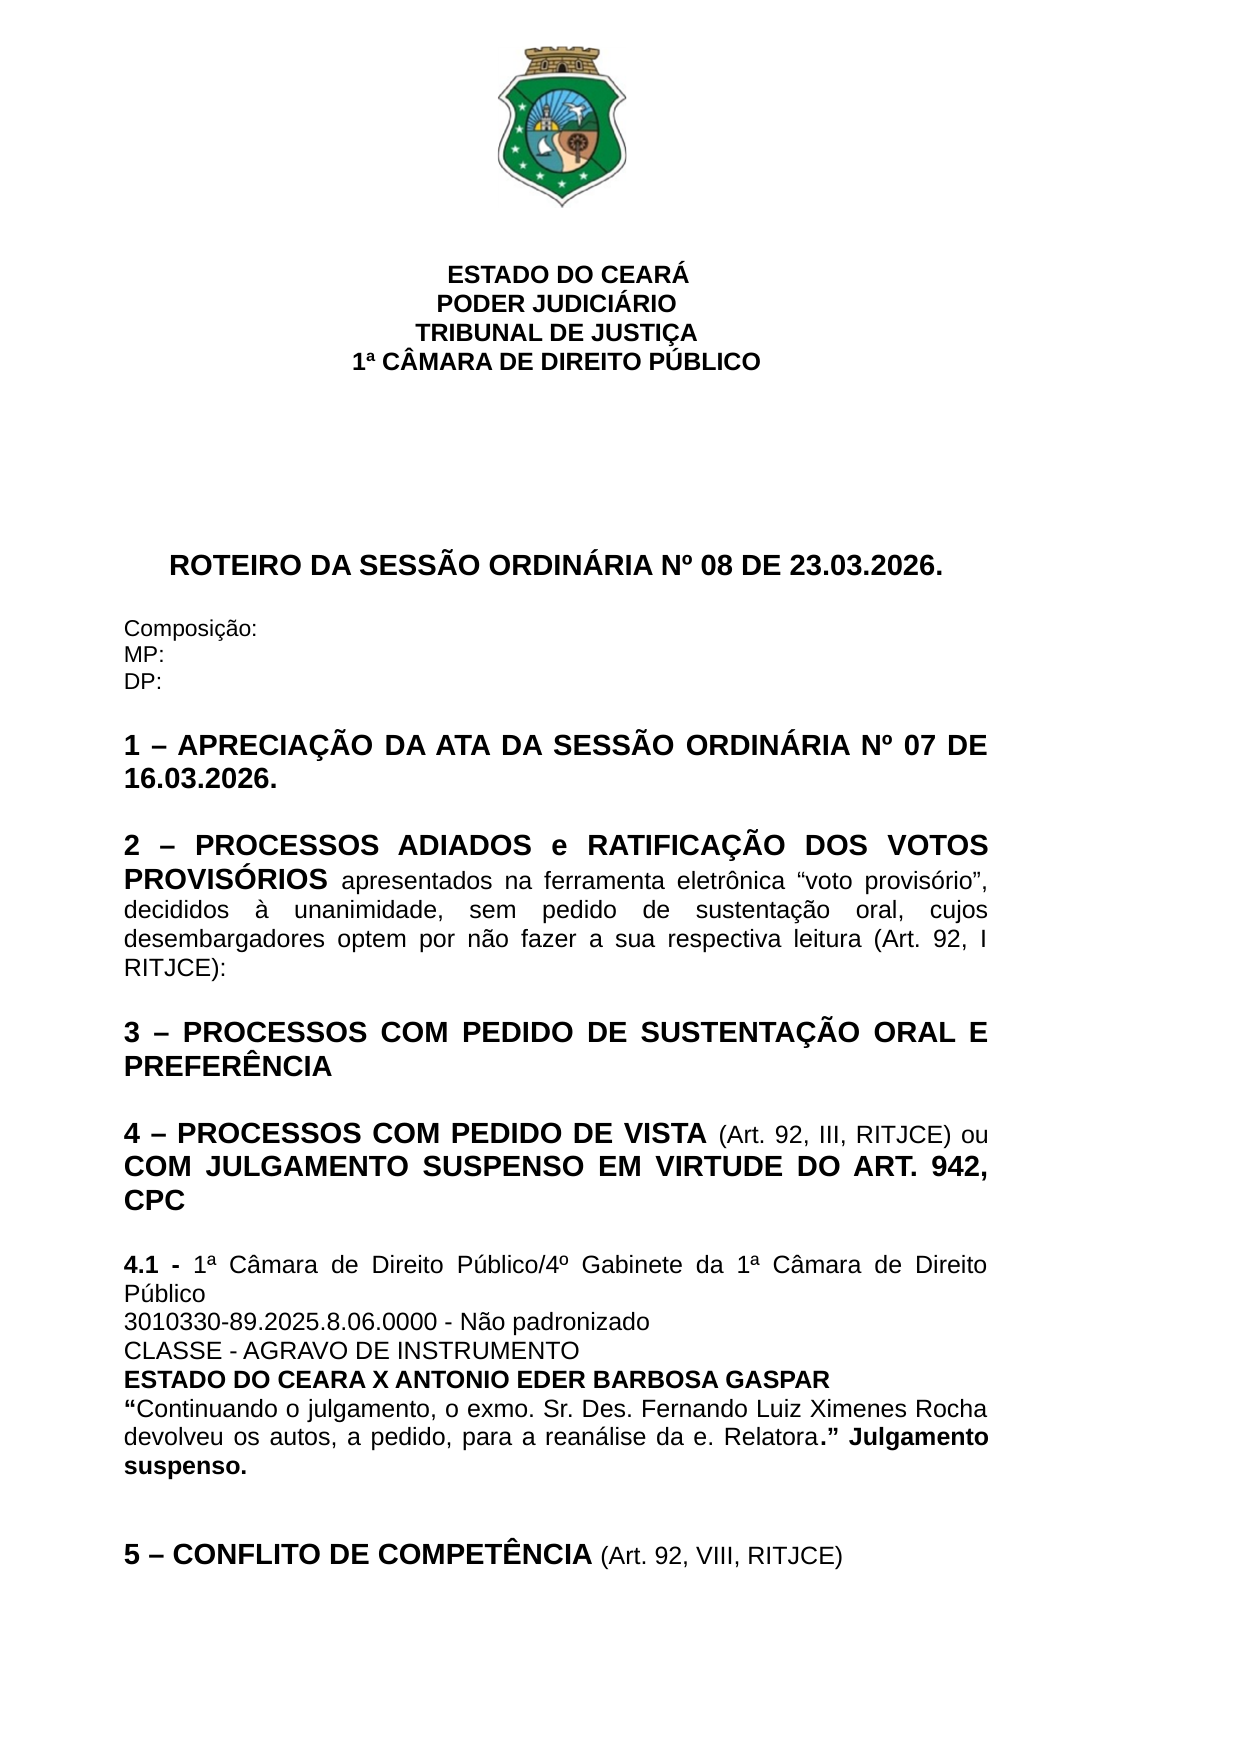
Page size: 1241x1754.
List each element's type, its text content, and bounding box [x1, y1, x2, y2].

text 1ª CÂMARA DE DIREITO PÚBLICO [124, 347, 989, 375]
text PODER JUDICIÁRIO [124, 289, 989, 318]
text CLASSE - AGRAVO DE INSTRUMENTO [124, 1336, 989, 1365]
text 3010330-89.2025.8.06.0000 - Não padronizado [124, 1307, 989, 1336]
text ESTADO DO CEARÁ [124, 260, 1013, 289]
text “Continuando o julgamento, o exmo. Sr. Des. Fernando Luiz Ximenes Rocha devolveu os autos, a pedido, para a reanálise da e. Relatora.” Julgamento suspenso. [124, 1393, 989, 1480]
text ROTEIRO DA SESSÃO ORDINÁRIA Nº 08 DE 23.03.2026. [124, 548, 989, 581]
text DP: [66, 668, 989, 694]
text 1 – APRECIAÇÃO DA ATA DA SESSÃO ORDINÁRIA Nº 07 DE 16.03.2026. [124, 727, 989, 794]
text ESTADO DO CEARA X ANTONIO EDER BARBOSA GASPAR [124, 1365, 989, 1393]
text 3 – PROCESSOS COM PEDIDO DE SUSTENTAÇÃO ORAL E PREFERÊNCIA [124, 1015, 989, 1082]
text 5 – CONFLITO DE COMPETÊNCIA (Art. 92, VIII, RITJCE) [124, 1537, 989, 1571]
text 4 – PROCESSOS COM PEDIDO DE VISTA (Art. 92, III, RITJCE) ou COM JULGAMENTO SUSPENSO EM VIRTUDE DO ART. 942, CPC [124, 1116, 989, 1216]
text 2 – PROCESSOS ADIADOS e RATIFICAÇÃO DOS VOTOS PROVISÓRIOS apresentados na ferramenta eletrônica “voto provisório”, decididos à unanimidade, sem pedido de sustentação oral, cujos desembargadores optem por não fazer a sua respectiva leitura (Art. 92, I RITJCE): [124, 828, 989, 981]
text Composição: MP: [124, 615, 989, 668]
text TRIBUNAL DE JUSTIÇA [124, 318, 989, 347]
picture [497, 46, 627, 208]
text 4.1 - 1ª Câmara de Direito Público/4º Gabinete da 1ª Câmara de Direito Público [124, 1250, 989, 1307]
